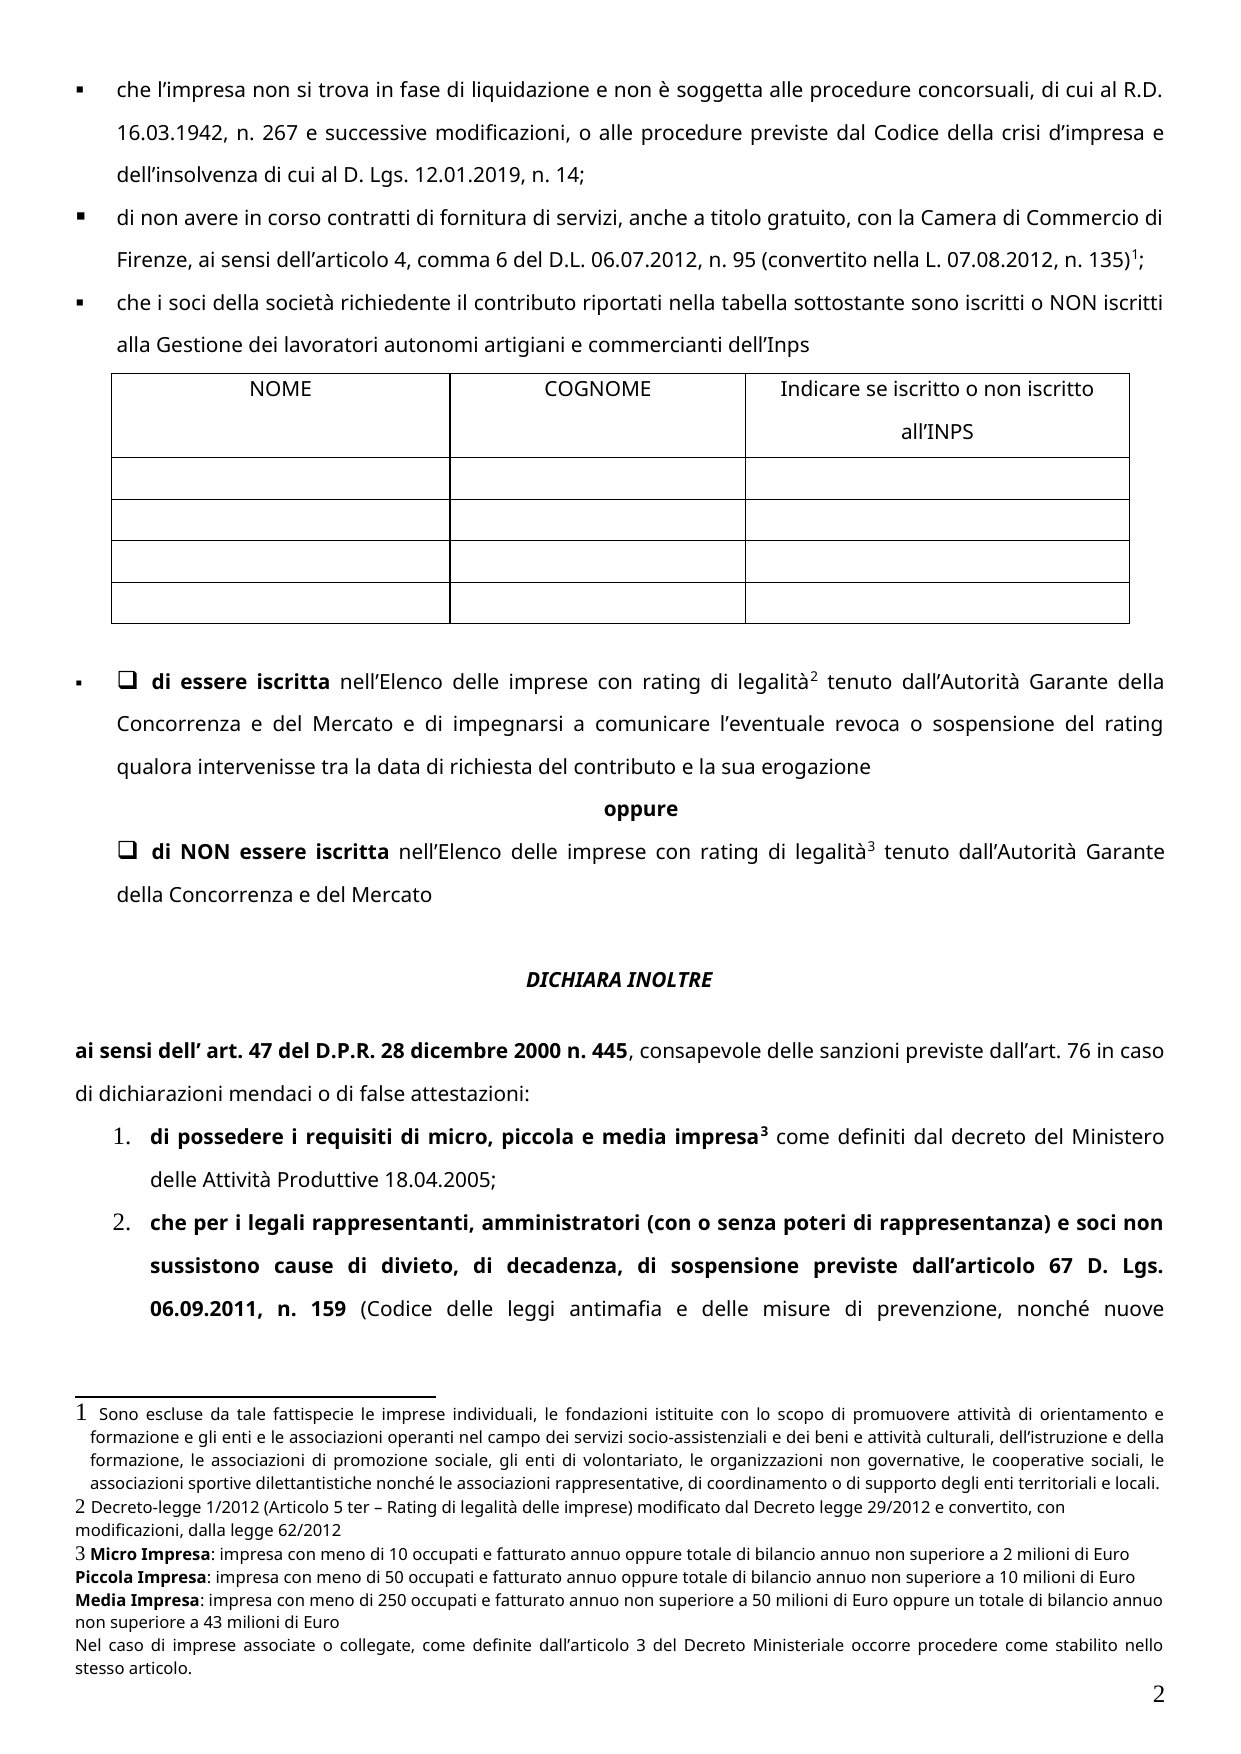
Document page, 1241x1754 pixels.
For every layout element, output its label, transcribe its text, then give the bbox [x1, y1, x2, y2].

table_cell [451, 458, 745, 499]
list Piccola Impresa: impresa con meno di 50 occupati e fatturato annuo oppure totale di bilancio annuo non superiore a 10 milioni di Euro [75, 1565, 1165, 1588]
table_cell [112, 583, 449, 623]
table_header Indicare se iscritto o non iscritto all’INPS [746, 374, 1129, 457]
text oppure [116, 794, 1165, 823]
table_cell [746, 458, 1129, 499]
table_header NOME [112, 374, 449, 457]
list Sono escluse da tale fattispecie le imprese individuali, le fondazioni istituite con lo scopo di promuovere attività di orientamento e formazione e gli enti e le associazioni operanti nel campo dei servizi socio-assistenziali e dei beni e attività culturali, dell’istruzione e della formazione, le associazioni di promozione sociale, gli enti di volontariato, le organizzazioni non governative, le cooperative sociali, le associazioni sportive dilettantistiche nonché le associazioni rappresentative, di coordinamento o di supporto degli enti territoriali e locali. [75, 1397, 1165, 1494]
table_cell [112, 458, 449, 499]
text ai sensi dell’ art. 47 del D.P.R. 28 dicembre 2000 n. 445, consapevole delle sanzioni previste dall’art. 76 in caso di dichiarazioni mendaci o di false attestazioni: [75, 1036, 1165, 1107]
list Decreto-legge 1/2012 (Articolo 5 ter – Rating di legalità delle imprese) modificato dal Decreto legge 29/2012 e convertito, con modificazioni, dalla legge 62/2012 [75, 1494, 1165, 1541]
table_cell [112, 541, 449, 582]
text di NON essere iscritta nell’Elenco delle imprese con rating di legalità3 tenuto dall’Autorità Garante della Concorrenza e del Mercato [116, 837, 1165, 908]
table_cell [112, 500, 449, 540]
table_cell [451, 541, 745, 582]
list di essere iscritta nell’Elenco delle imprese con rating di legalità tenuto dall’Autorità Garante della Concorrenza e del Mercato e di impegnarsi a comunicare l’eventuale revoca o sospensione del rating qualora intervenisse tra la data di richiesta del contributo e la sua erogazione [75, 667, 1165, 780]
list Media Impresa: impresa con meno di 250 occupati e fatturato annuo non superiore a 50 milioni di Euro oppure un totale di bilancio annuo non superiore a 43 milioni di Euro [75, 1588, 1165, 1633]
list che per i legali rappresentanti, amministratori (con o senza poteri di rappresentanza) e soci non sussistono cause di divieto, di decadenza, di sospensione previste dall’articolo 67 D. Lgs. 06.09.2011, n. 159 (Codice delle leggi antimafia e delle misure di prevenzione, nonché nuove [112, 1207, 1165, 1322]
table_cell [746, 541, 1129, 582]
list di possedere i requisiti di micro, piccola e media impresa come definiti dal decreto del Ministero delle Attività Produttive 18.04.2005; [112, 1121, 1165, 1193]
text DICHIARA INOLTRE [75, 965, 1165, 993]
table_header COGNOME [451, 374, 745, 457]
list Nel caso di imprese associate o collegate, come definite dall’articolo 3 del Decreto Ministeriale occorre procedere come stabilito nello stesso articolo. [75, 1633, 1165, 1679]
table_cell [451, 583, 745, 623]
list di non avere in corso contratti di fornitura di servizi, anche a titolo gratuito, con la Camera di Commercio di Firenze, ai sensi dell’articolo 4, comma 6 del D.L. 06.07.2012, n. 95 (convertito nella L. 07.08.2012, n. 135); [75, 203, 1165, 274]
list Micro Impresa: impresa con meno di 10 occupati e fatturato annuo oppure totale di bilancio annuo non superiore a 2 milioni di Euro [75, 1541, 1165, 1565]
list che l’impresa non si trova in fase di liquidazione e non è soggetta alle procedure concorsuali, di cui al R.D. 16.03.1942, n. 267 e successive modificazioni, o alle procedure previste dal Codice della crisi d’impresa e dell’insolvenza di cui al D. Lgs. 12.01.2019, n. 14; [75, 75, 1165, 189]
list che i soci della società richiedente il contributo riportati nella tabella sottostante sono iscritti o NON iscritti alla Gestione dei lavoratori autonomi artigiani e commercianti dell’Inps [75, 288, 1165, 359]
table_cell [451, 500, 745, 540]
table_cell [746, 500, 1129, 540]
table_cell [746, 583, 1129, 623]
